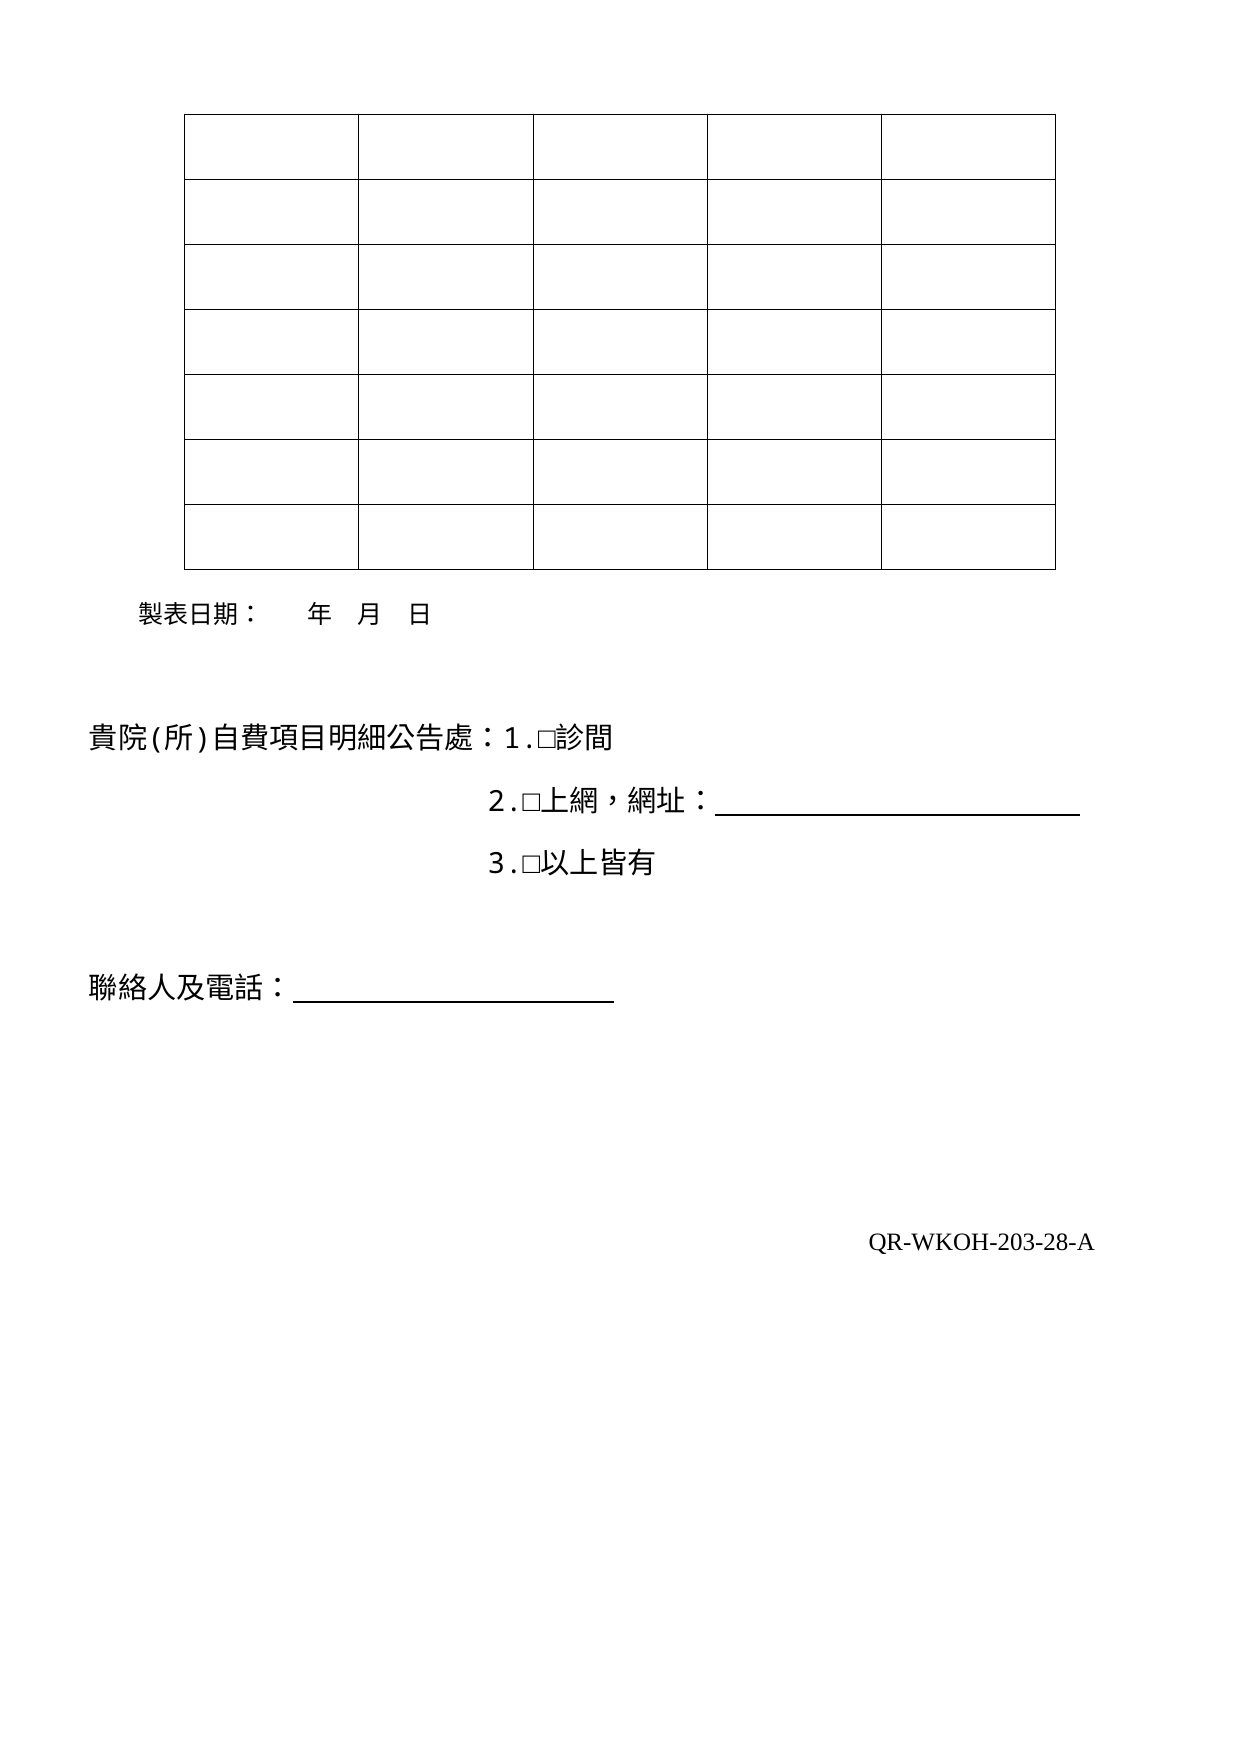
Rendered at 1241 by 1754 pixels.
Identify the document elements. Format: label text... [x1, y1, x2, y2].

text 3.□以上皆有 [487, 819, 1152, 882]
table_cell [708, 375, 881, 438]
table_cell [185, 505, 358, 568]
table_cell [359, 115, 533, 178]
text 貴院(所)自費項目明細公告處：1.□診間 [89, 694, 1152, 757]
table_cell [708, 245, 881, 308]
table_cell [185, 180, 358, 243]
text 製表日期： 年 月 日 [89, 569, 1152, 632]
table_cell [185, 245, 358, 308]
table_cell [359, 310, 533, 373]
table_cell [359, 375, 533, 438]
table_cell [185, 375, 358, 438]
table_cell [534, 440, 707, 503]
table_cell [534, 245, 707, 308]
table_cell [882, 505, 1055, 568]
table_cell [882, 245, 1055, 308]
table_cell [534, 310, 707, 373]
table_cell [882, 115, 1055, 178]
table_cell [185, 310, 358, 373]
table_cell [185, 115, 358, 178]
table_cell [708, 505, 881, 568]
table_cell [359, 440, 533, 503]
table_cell [534, 505, 707, 568]
table_cell [882, 440, 1055, 503]
table_cell [708, 115, 881, 178]
table_cell [185, 440, 358, 503]
table_cell [708, 180, 881, 243]
table_cell [534, 375, 707, 438]
table_cell [882, 180, 1055, 243]
table_cell [359, 180, 533, 243]
table_cell [359, 245, 533, 308]
table_cell [882, 310, 1055, 373]
table_cell [708, 310, 881, 373]
table_cell [708, 440, 881, 503]
text 聯絡人及電話： [89, 944, 1152, 1007]
text QR-WKOH-203-28-A [817, 1227, 1094, 1256]
table_cell [534, 180, 707, 243]
text 2.□上網，網址： [487, 757, 1152, 819]
table_cell [359, 505, 533, 568]
table_cell [882, 375, 1055, 438]
table_cell [534, 115, 707, 178]
